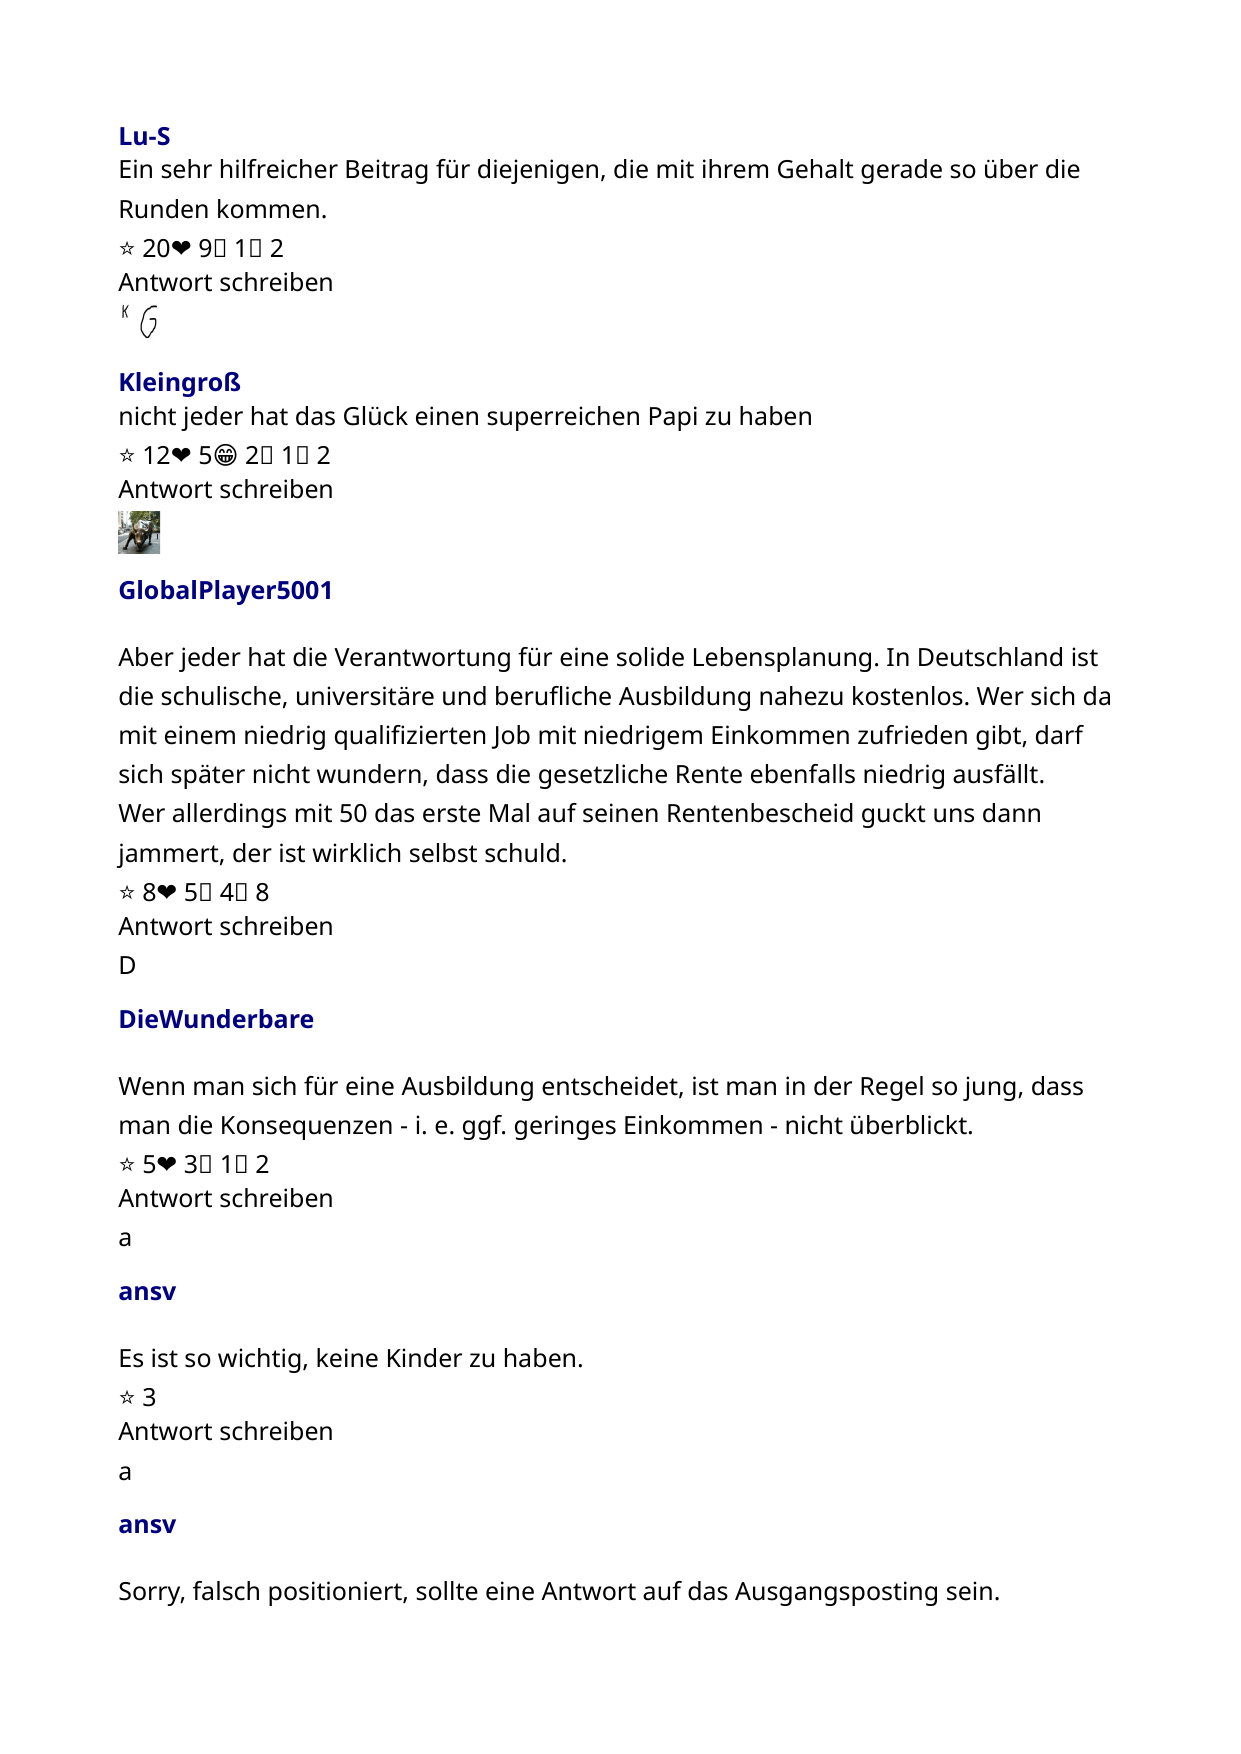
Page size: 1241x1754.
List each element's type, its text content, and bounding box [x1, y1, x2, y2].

text Ein sehr hilfreicher Beitrag für diejenigen, die mit ihrem Gehalt gerade so über die Runden kommen. [118, 152, 1122, 225]
text a [118, 1453, 1122, 1487]
text ⭐️ 5❤️ 3🙁 1🤨 2 [118, 1147, 1122, 1181]
text Antwort schreiben [118, 1181, 1122, 1215]
subtitle Kleingroß [118, 365, 1122, 399]
subtitle GlobalPlayer5001 [118, 572, 1122, 606]
picture [118, 303, 161, 346]
text Aber jeder hat die Verantwortung für eine solide Lebensplanung. In Deutschland ist die schulische, universitäre und berufliche Ausbildung nahezu kostenlos. Wer sich da mit einem niedrig qualifizierten Job mit niedrigem Einkommen zufrieden gibt, darf sich später nicht wundern, dass die gesetzliche Rente ebenfalls niedrig ausfällt. [118, 639, 1122, 791]
text Antwort schreiben [118, 1414, 1122, 1448]
text ⭐️ 20❤️ 9🙁 1🤨 2 [118, 231, 1122, 264]
text Antwort schreiben [118, 472, 1122, 506]
text ⭐️ 8❤️ 5🙁 4🤨 8 [118, 874, 1122, 908]
text nicht jeder hat das Glück einen superreichen Papi zu haben [118, 399, 1122, 433]
subtitle ansv [118, 1274, 1122, 1308]
subtitle ansv [118, 1507, 1122, 1541]
text ⭐️ 12❤️ 5😁 2🙁 1🤨 2 [118, 438, 1122, 472]
text Wer allerdings mit 50 das erste Mal auf seinen Rentenbescheid guckt uns dann jammert, der ist wirklich selbst schuld. [118, 796, 1122, 869]
text Es ist so wichtig, keine Kinder zu haben. [118, 1341, 1122, 1375]
text Antwort schreiben [118, 908, 1122, 942]
text Sorry, falsch positioniert, sollte eine Antwort auf das Ausgangsposting sein. [118, 1574, 1122, 1608]
subtitle DieWunderbare [118, 1001, 1122, 1035]
text a [118, 1220, 1122, 1254]
subtitle Lu-S [118, 118, 1122, 152]
text Antwort schreiben [118, 264, 1122, 299]
text D [118, 948, 1122, 982]
text Wenn man sich für eine Ausbildung entscheidet, ist man in der Regel so jung, dass man die Konsequenzen - i. e. ggf. geringes Einkommen - nicht überblickt. [118, 1068, 1122, 1142]
text ⭐️ 3 [118, 1380, 1122, 1414]
picture [118, 511, 161, 554]
